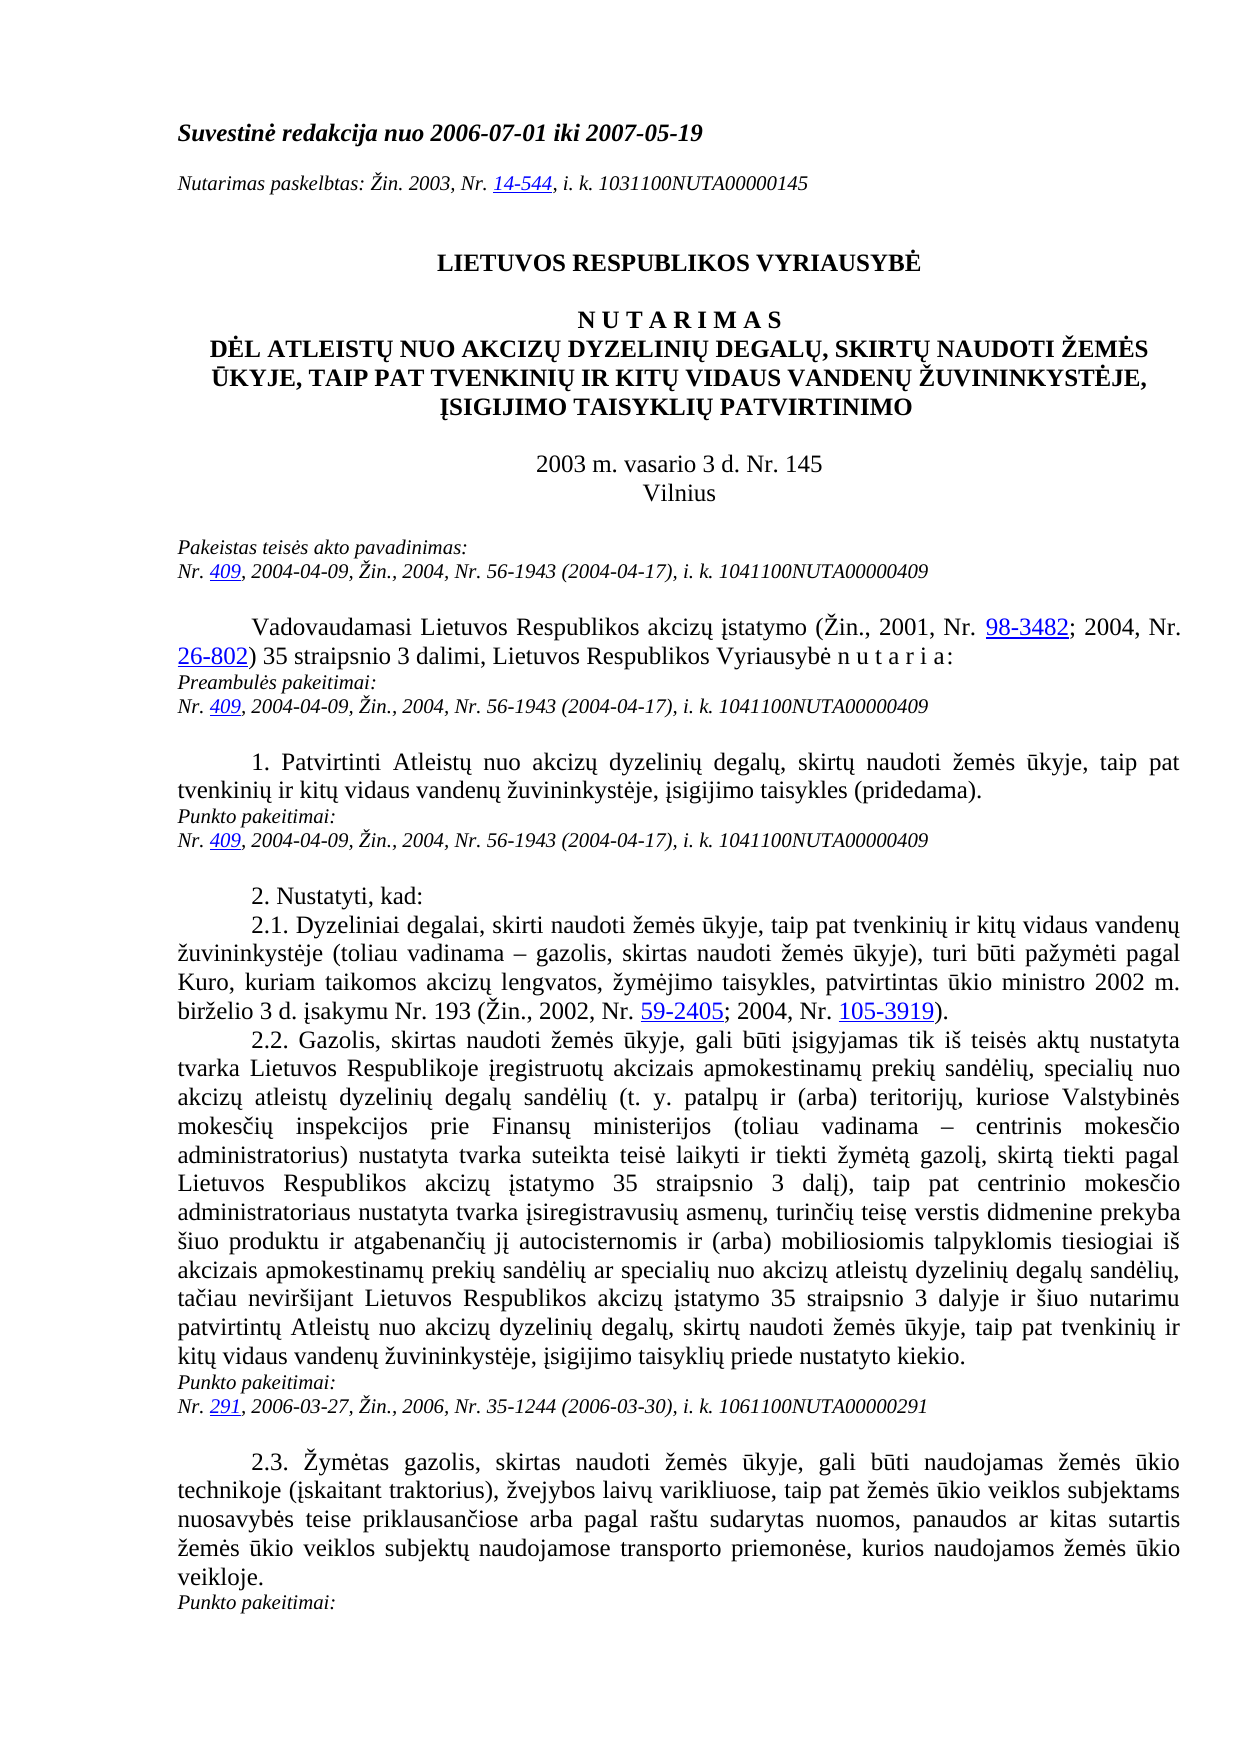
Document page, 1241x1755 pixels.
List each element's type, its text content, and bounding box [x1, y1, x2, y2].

text Punkto pakeitimai: [177, 1370, 1181, 1394]
text Nutarimas paskelbtas: Žin. 2003, Nr. 14-544, i. k. 1031100NUTA00000145 [177, 171, 1181, 195]
text Preambulės pakeitimai: [177, 670, 1181, 694]
text Pakeistas teisės akto pavadinimas: [177, 535, 1181, 559]
text 1. Patvirtinti Atleistų nuo akcizų dyzelinių degalų, skirtų naudoti žemės ūkyje, taip pat tvenkinių ir kitų vidaus vandenų žuvininkystėje, įsigijimo taisykles (pridedama). [177, 747, 1181, 804]
text 2003 m. vasario 3 d. Nr. 145 [177, 449, 1181, 478]
text N U T A R I M A S [177, 305, 1181, 334]
text 2.2. Gazolis, skirtas naudoti žemės ūkyje, gali būti įsigyjamas tik iš teisės aktų nustatyta tvarka Lietuvos Respublikoje įregistruotų akcizais apmokestinamų prekių sandėlių, specialių nuo akcizų atleistų dyzelinių degalų sandėlių (t. y. patalpų ir (arba) teritorijų, kuriose Valstybinės mokesčių inspekcijos prie Finansų ministerijos (toliau vadinama – centrinis mokesčio administratorius) nustatyta tvarka suteikta teisė laikyti ir tiekti žymėtą gazolį, skirtą tiekti pagal Lietuvos Respublikos akcizų įstatymo 35 straipsnio 3 dalį), taip pat centrinio mokesčio administratoriaus nustatyta tvarka įsiregistravusių asmenų, turinčių teisę verstis didmenine prekyba šiuo produktu ir atgabenančių jį autocisternomis ir (arba) mobiliosiomis talpyklomis tiesiogiai iš akcizais apmokestinamų prekių sandėlių ar specialių nuo akcizų atleistų dyzelinių degalų sandėlių, tačiau neviršijant Lietuvos Respublikos akcizų įstatymo 35 straipsnio 3 dalyje ir šiuo nutarimu patvirtintų Atleistų nuo akcizų dyzelinių degalų, skirtų naudoti žemės ūkyje, taip pat tvenkinių ir kitų vidaus vandenų žuvininkystėje, įsigijimo taisyklių priede nustatyto kiekio. [177, 1025, 1181, 1370]
text Vilnius [177, 478, 1181, 507]
text 2. Nustatyti, kad: [177, 881, 1181, 910]
text 2.1. Dyzeliniai degalai, skirti naudoti žemės ūkyje, taip pat tvenkinių ir kitų vidaus vandenų žuvininkystėje (toliau vadinama – gazolis, skirtas naudoti žemės ūkyje), turi būti pažymėti pagal Kuro, kuriam taikomos akcizų lengvatos, žymėjimo taisykles, patvirtintas ūkio ministro 2002 m. birželio 3 d. įsakymu Nr. 193 (Žin., 2002, Nr. 59-2405; 2004, Nr. 105-3919). [177, 910, 1181, 1025]
text Suvestinė redakcija nuo 2006-07-01 iki 2007-05-19 [177, 118, 1181, 147]
text Vadovaudamasi Lietuvos Respublikos akcizų įstatymo (Žin., 2001, Nr. 98-3482; 2004, Nr. 26-802) 35 straipsnio 3 dalimi, Lietuvos Respublikos Vyriausybė nutaria: [177, 612, 1181, 670]
text Punkto pakeitimai: [177, 1590, 1181, 1614]
text Nr. 409, 2004-04-09, Žin., 2004, Nr. 56-1943 (2004-04-17), i. k. 1041100NUTA00000409 [177, 828, 1181, 852]
text DĖL ATLEISTŲ NUO AKCIZŲ DYZELINIŲ DEGALŲ, SKIRTŲ NAUDOTI ŽEMĖS ŪKYJE, TAIP PAT TVENKINIŲ IR KITŲ VIDAUS VANDENŲ ŽUVININKYSTĖJE, ĮSIGIJIMO TAISYKLIŲ PATVIRTINIMO [177, 334, 1181, 420]
text Nr. 291, 2006-03-27, Žin., 2006, Nr. 35-1244 (2006-03-30), i. k. 1061100NUTA00000291 [177, 1394, 1181, 1418]
text LIETUVOS RESPUBLIKOS VYRIAUSYBĖ [177, 248, 1181, 277]
text Punkto pakeitimai: [177, 804, 1181, 828]
text Nr. 409, 2004-04-09, Žin., 2004, Nr. 56-1943 (2004-04-17), i. k. 1041100NUTA00000409 [177, 694, 1181, 718]
text Nr. 409, 2004-04-09, Žin., 2004, Nr. 56-1943 (2004-04-17), i. k. 1041100NUTA00000409 [177, 559, 1181, 583]
text 2.3. Žymėtas gazolis, skirtas naudoti žemės ūkyje, gali būti naudojamas žemės ūkio technikoje (įskaitant traktorius), žvejybos laivų varikliuose, taip pat žemės ūkio veiklos subjektams nuosavybės teise priklausančiose arba pagal raštu sudarytas nuomos, panaudos ar kitas sutartis žemės ūkio veiklos subjektų naudojamose transporto priemonėse, kurios naudojamos žemės ūkio veikloje. [177, 1447, 1181, 1590]
